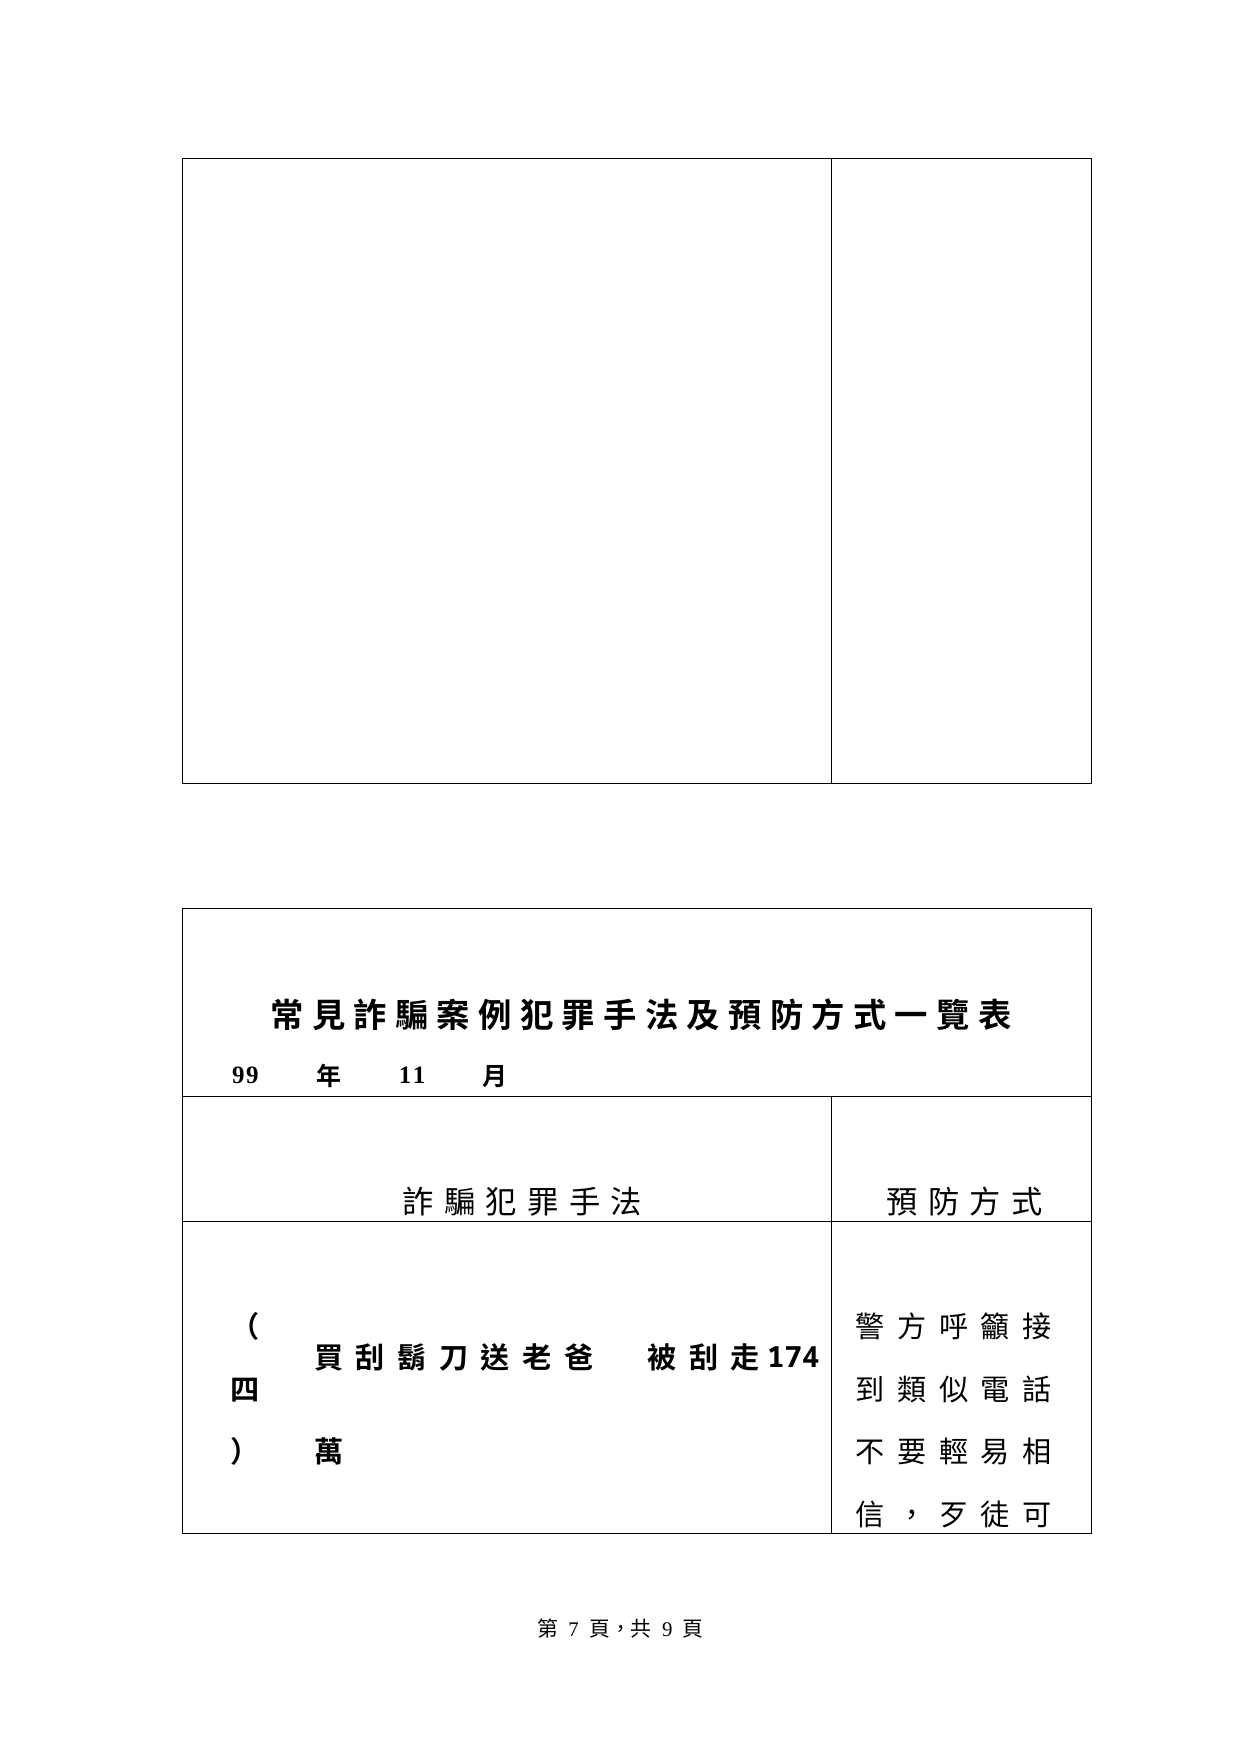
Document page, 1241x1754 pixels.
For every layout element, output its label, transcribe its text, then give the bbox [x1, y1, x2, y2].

table_cell 警方呼籲接到類似電話不要輕易相信，歹徒可 [832, 1222, 1091, 1533]
table_cell 詐騙犯罪手法 [183, 1097, 831, 1221]
table_cell [183, 159, 831, 783]
table_cell [183, 784, 1091, 908]
table_cell [832, 159, 1091, 783]
table_header 買刮鬍刀送老爸 被刮走174萬 [275, 1283, 820, 1471]
table_header （四） [194, 1283, 275, 1471]
table_cell [183, 1222, 831, 1533]
table_cell 常見詐騙案例犯罪手法及預防方式一覽表 99年11月 [183, 909, 1091, 1096]
table_cell 預防方式 [832, 1097, 1091, 1221]
